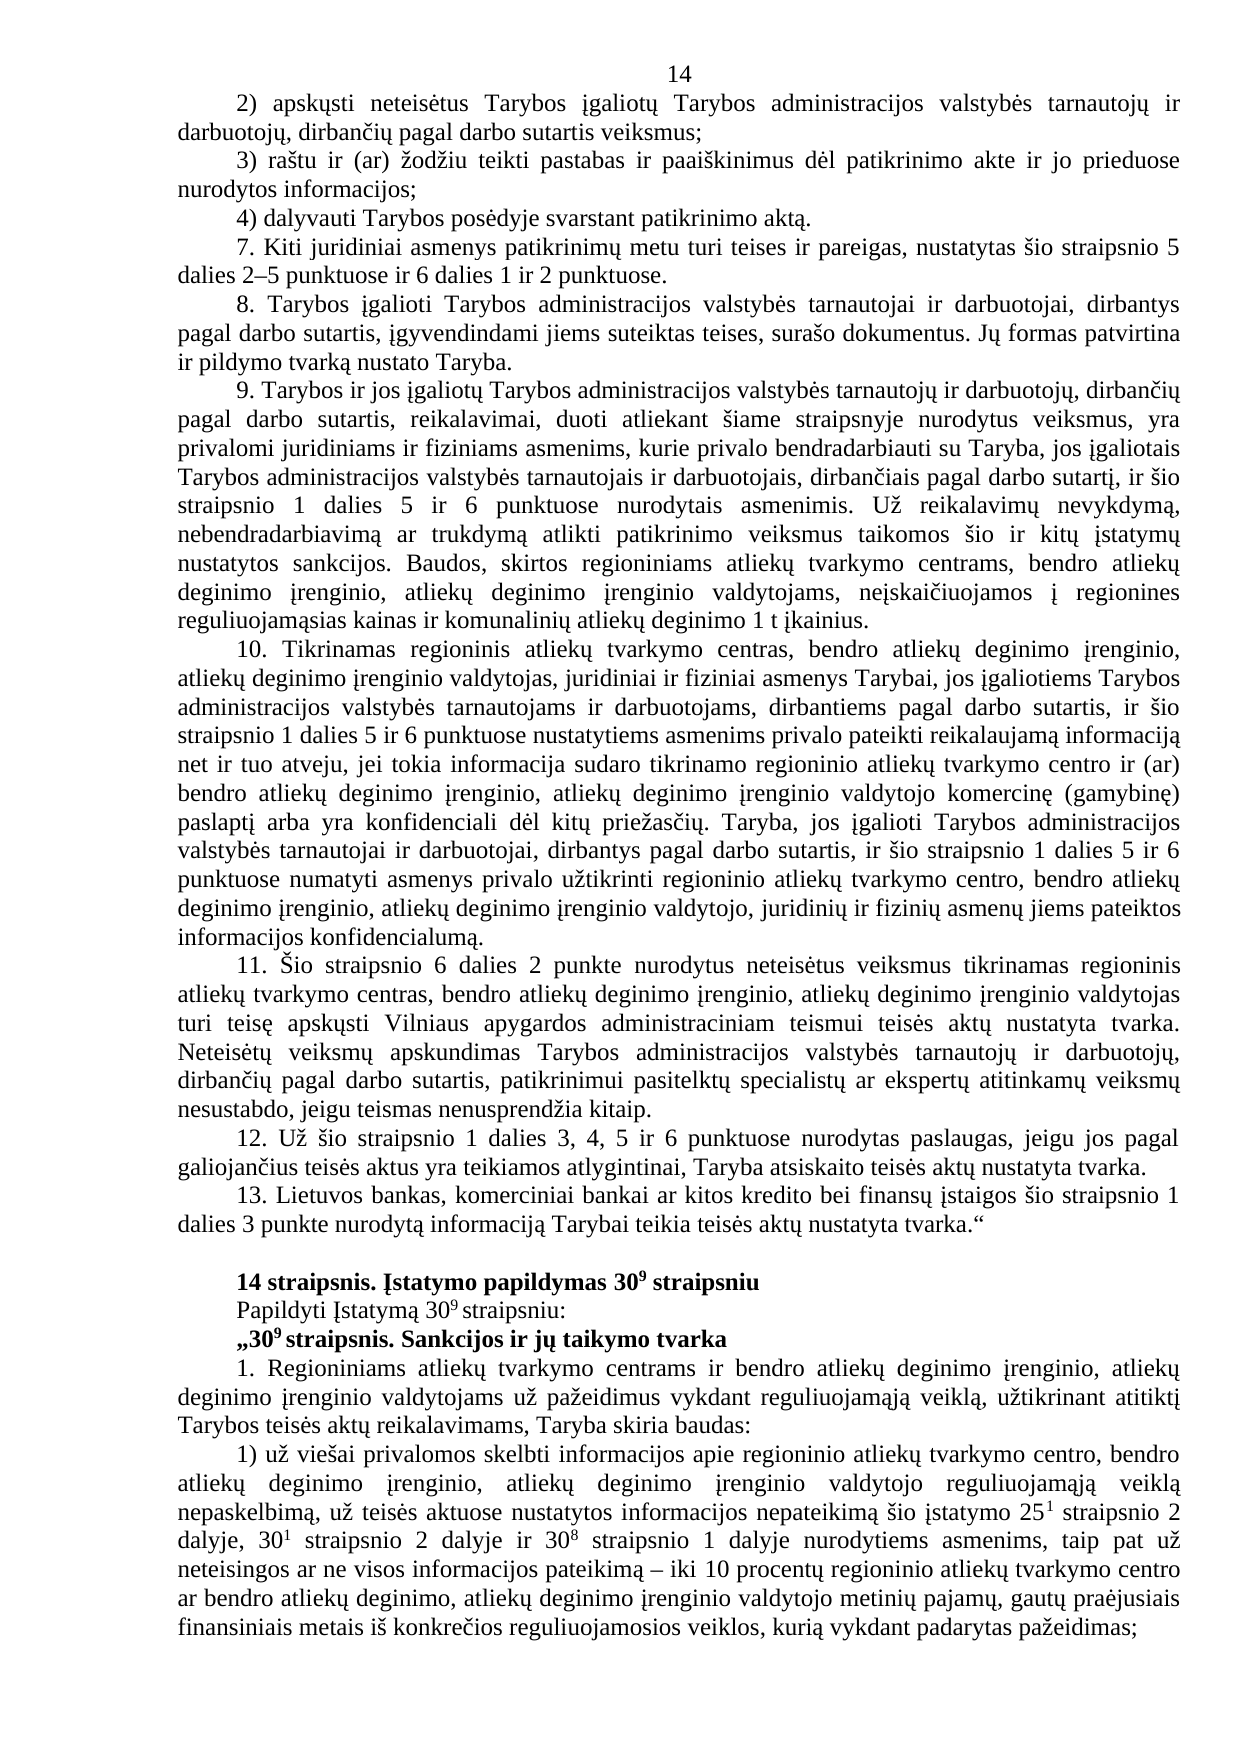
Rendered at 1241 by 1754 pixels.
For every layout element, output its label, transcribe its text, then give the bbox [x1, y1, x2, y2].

text 4) dalyvauti Tarybos posėdyje svarstant patikrinimo aktą. [177, 203, 1181, 232]
text 7. Kiti juridiniai asmenys patikrinimų metu turi teises ir pareigas, nustatytas šio straipsnio 5 dalies 2–5 punktuose ir 6 dalies 1 ir 2 punktuose. [177, 232, 1181, 289]
text 1. Regioniniams atliekų tvarkymo centrams ir bendro atliekų deginimo įrenginio, atliekų deginimo įrenginio valdytojams už pažeidimus vykdant reguliuojamąją veiklą, užtikrinant atitiktį Tarybos teisės aktų reikalavimams, Taryba skiria baudas: [177, 1353, 1181, 1439]
text 13. Lietuvos bankas, komerciniai bankai ar kitos kredito bei finansų įstaigos šio straipsnio 1 dalies 3 punkte nurodytą informaciją Tarybai teikia teisės aktų nustatyta tvarka.“ [177, 1180, 1181, 1238]
text 1) už viešai privalomos skelbti informacijos apie regioninio atliekų tvarkymo centro, bendro atliekų deginimo įrenginio, atliekų deginimo įrenginio valdytojo reguliuojamąją veiklą nepaskelbimą, už teisės aktuose nustatytos informacijos nepateikimą šio įstatymo 251 straipsnio 2 dalyje, 301 straipsnio 2 dalyje ir 308 straipsnio 1 dalyje nurodytiems asmenims, taip pat už neteisingos ar ne visos informacijos pateikimą – iki 10 procentų regioninio atliekų tvarkymo centro ar bendro atliekų deginimo, atliekų deginimo įrenginio valdytojo metinių pajamų, gautų praėjusiais finansiniais metais iš konkrečios reguliuojamosios veiklos, kurią vykdant padarytas pažeidimas; [177, 1439, 1181, 1640]
text 8. Tarybos įgalioti Tarybos administracijos valstybės tarnautojai ir darbuotojai, dirbantys pagal darbo sutartis, įgyvendindami jiems suteiktas teises, surašo dokumentus. Jų formas patvirtina ir pildymo tvarką nustato Taryba. [177, 289, 1181, 375]
text 12. Už šio straipsnio 1 dalies 3, 4, 5 ir 6 punktuose nurodytas paslaugas, jeigu jos pagal galiojančius teisės aktus yra teikiamos atlygintinai, Taryba atsiskaito teisės aktų nustatyta tvarka. [177, 1123, 1181, 1180]
text Papildyti Įstatymą 309 straipsniu: [177, 1295, 1181, 1324]
text „309 straipsnis. Sankcijos ir jų taikymo tvarka [177, 1324, 1181, 1353]
text 3) raštu ir (ar) žodžiu teikti pastabas ir paaiškinimus dėl patikrinimo akte ir jo prieduose nurodytos informacijos; [177, 145, 1181, 203]
text 2) apskųsti neteisėtus Tarybos įgaliotų Tarybos administracijos valstybės tarnautojų ir darbuotojų, dirbančių pagal darbo sutartis veiksmus; [177, 88, 1181, 145]
text 14 straipsnis. Įstatymo papildymas 309 straipsniu [177, 1267, 1181, 1295]
text 11. Šio straipsnio 6 dalies 2 punkte nurodytus neteisėtus veiksmus tikrinamas regioninis atliekų tvarkymo centras, bendro atliekų deginimo įrenginio, atliekų deginimo įrenginio valdytojas turi teisę apskųsti Vilniaus apygardos administraciniam teismui teisės aktų nustatyta tvarka. Neteisėtų veiksmų apskundimas Tarybos administracijos valstybės tarnautojų ir darbuotojų, dirbančių pagal darbo sutartis, patikrinimui pasitelktų specialistų ar ekspertų atitinkamų veiksmų nesustabdo, jeigu teismas nenusprendžia kitaip. [177, 950, 1181, 1123]
text 10. Tikrinamas regioninis atliekų tvarkymo centras, bendro atliekų deginimo įrenginio, atliekų deginimo įrenginio valdytojas, juridiniai ir fiziniai asmenys Tarybai, jos įgaliotiems Tarybos administracijos valstybės tarnautojams ir darbuotojams, dirbantiems pagal darbo sutartis, ir šio straipsnio 1 dalies 5 ir 6 punktuose nustatytiems asmenims privalo pateikti reikalaujamą informaciją net ir tuo atveju, jei tokia informacija sudaro tikrinamo regioninio atliekų tvarkymo centro ir (ar) bendro atliekų deginimo įrenginio, atliekų deginimo įrenginio valdytojo komercinę (gamybinę) paslaptį arba yra konfidenciali dėl kitų priežasčių. Taryba, jos įgalioti Tarybos administracijos valstybės tarnautojai ir darbuotojai, dirbantys pagal darbo sutartis, ir šio straipsnio 1 dalies 5 ir 6 punktuose numatyti asmenys privalo užtikrinti regioninio atliekų tvarkymo centro, bendro atliekų deginimo įrenginio, atliekų deginimo įrenginio valdytojo, juridinių ir fizinių asmenų jiems pateiktos informacijos konfidencialumą. [177, 634, 1181, 950]
text 9. Tarybos ir jos įgaliotų Tarybos administracijos valstybės tarnautojų ir darbuotojų, dirbančių pagal darbo sutartis, reikalavimai, duoti atliekant šiame straipsnyje nurodytus veiksmus, yra privalomi juridiniams ir fiziniams asmenims, kurie privalo bendradarbiauti su Taryba, jos įgaliotais Tarybos administracijos valstybės tarnautojais ir darbuotojais, dirbančiais pagal darbo sutartį, ir šio straipsnio 1 dalies 5 ir 6 punktuose nurodytais asmenimis. Už reikalavimų nevykdymą, nebendradarbiavimą ar trukdymą atlikti patikrinimo veiksmus taikomos šio ir kitų įstatymų nustatytos sankcijos. Baudos, skirtos regioniniams atliekų tvarkymo centrams, bendro atliekų deginimo įrenginio, atliekų deginimo įrenginio valdytojams, neįskaičiuojamos į regionines reguliuojamąsias kainas ir komunalinių atliekų deginimo 1 t įkainius. [177, 375, 1181, 634]
